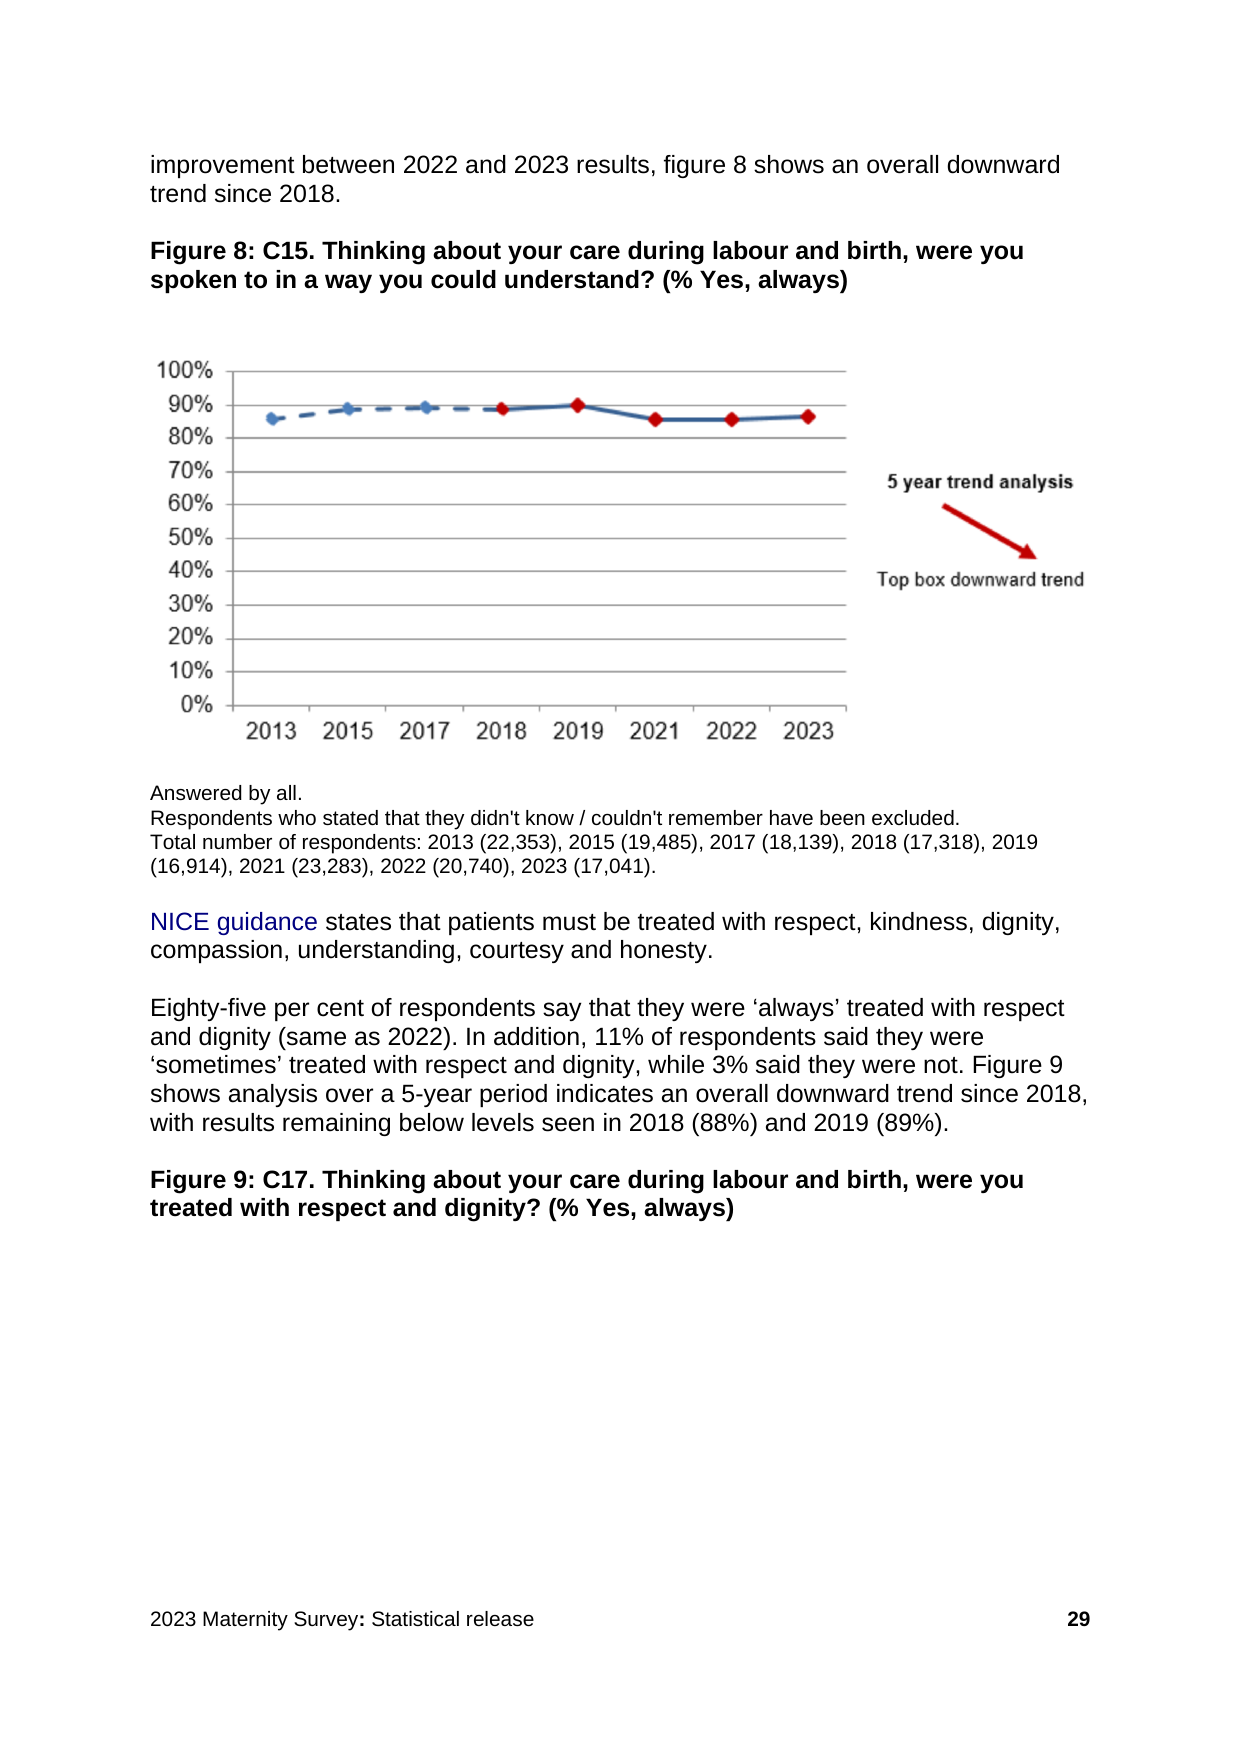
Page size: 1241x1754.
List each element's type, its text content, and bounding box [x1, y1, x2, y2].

text Total number of respondents: 2013 (22,353), 2015 (19,485), 2017 (18,139), 2018 (17,318), 2019 (16,914), 2021 (23,283), 2022 (20,740), 2023 (17,041). [150, 830, 1090, 878]
text NICE guidance states that patients must be treated with respect, kindness, dignity, compassion, understanding, courtesy and honesty. [150, 907, 1090, 964]
text Answered by all. [150, 778, 1090, 806]
text improvement between 2022 and 2023 results, figure 8 shows an overall downward trend since 2018. [150, 150, 1090, 207]
text Eighty-five per cent of respondents say that they were ‘always’ treated with respect and dignity (same as 2022). In addition, 11% of respondents said they were ‘sometimes’ treated with respect and dignity, while 3% said they were not. Figure 9 shows analysis over a 5-year period indicates an overall downward trend since 2018, with results remaining below levels seen in 2018 (88%) and 2019 (89%). [150, 993, 1090, 1137]
subtitle Figure 9: C17. Thinking about your care during labour and birth, were you treated with respect and dignity? (% Yes, always) [150, 1164, 1090, 1222]
text Respondents who stated that they didn't know / couldn't remember have been excluded. [150, 806, 1090, 830]
subtitle Figure 8: C15. Thinking about your care during labour and birth, were you spoken to in a way you could understand? (% Yes, always) [150, 236, 1090, 294]
